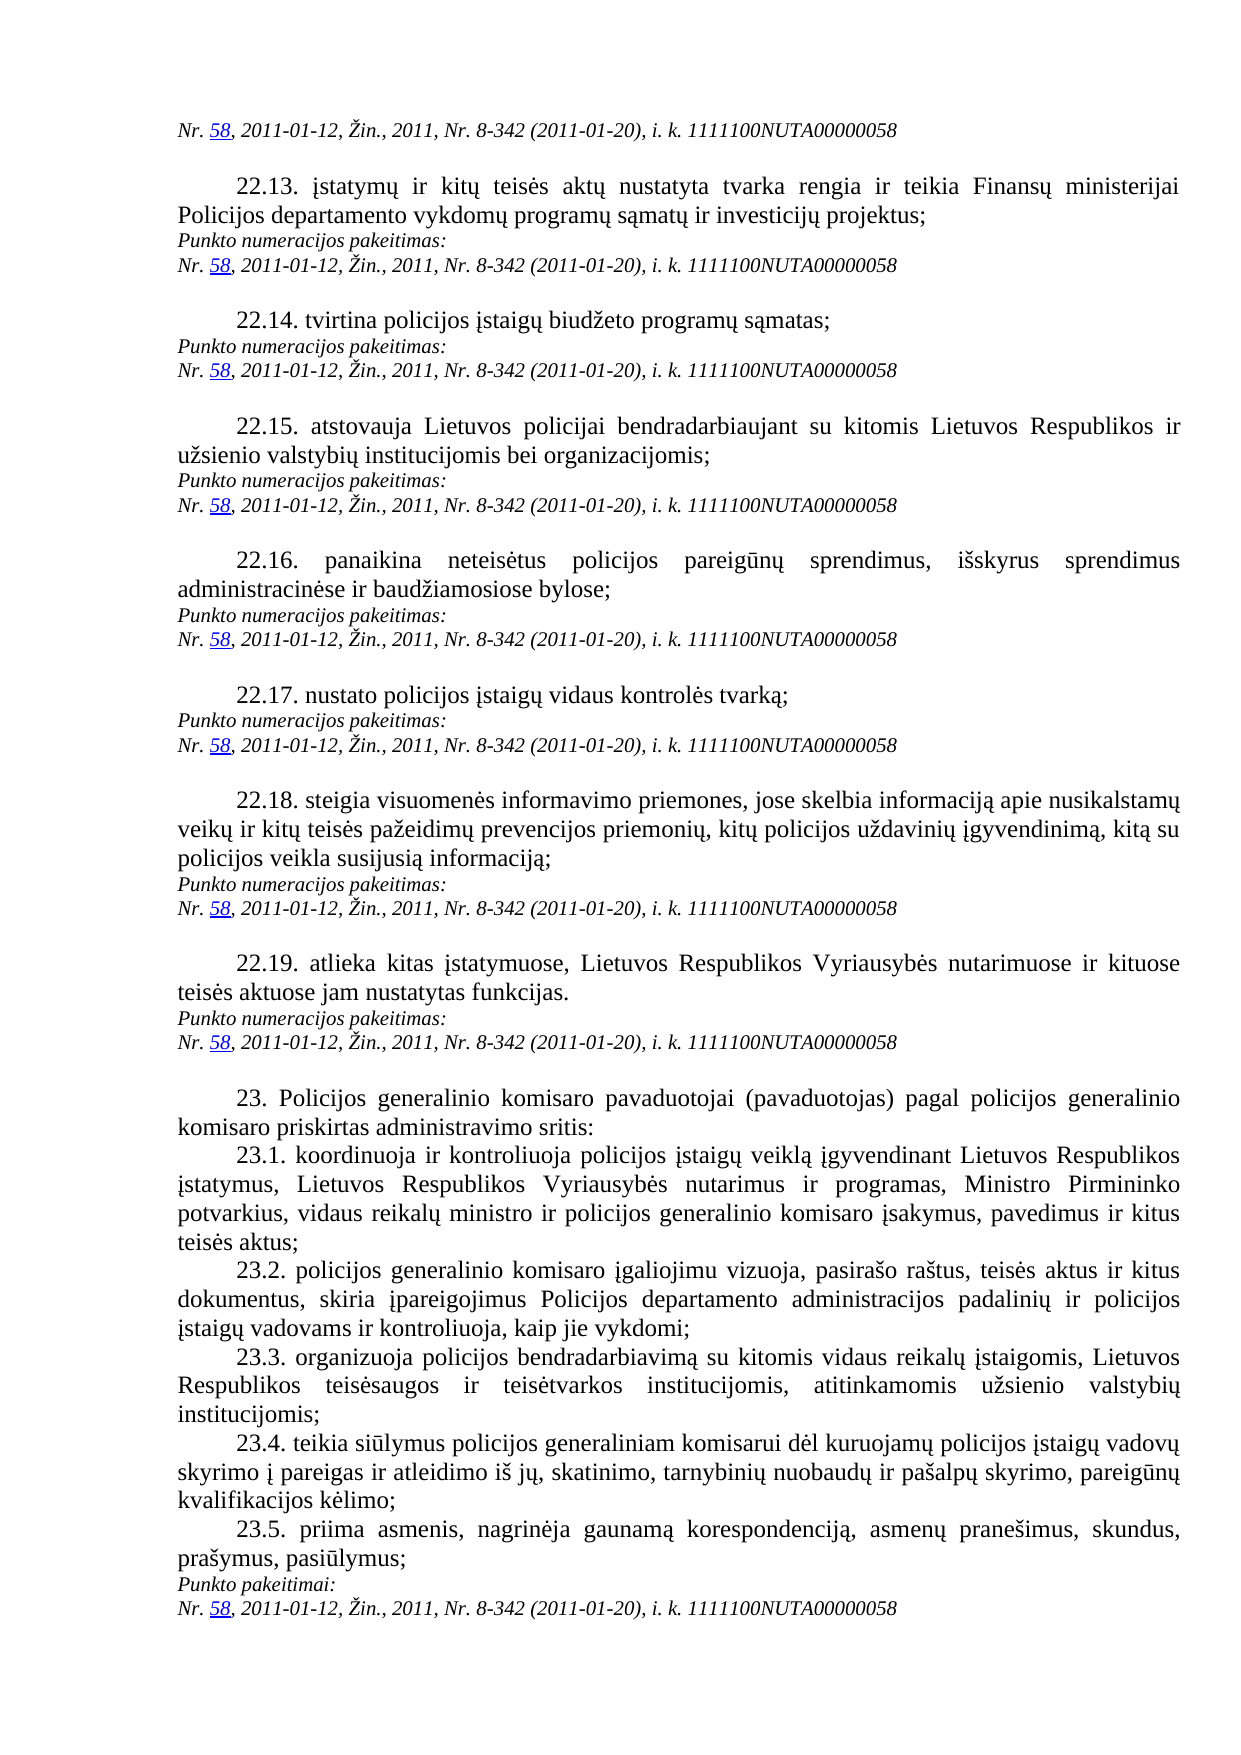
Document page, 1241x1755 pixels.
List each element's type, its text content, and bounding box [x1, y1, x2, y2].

text Nr. 58, 2011-01-12, Žin., 2011, Nr. 8-342 (2011-01-20), i. k. 1111100NUTA00000058 [177, 252, 1181, 277]
text 23.5. priima asmenis, nagrinėja gaunamą korespondenciją, asmenų pranešimus, skundus, prašymus, pasiūlymus; [177, 1514, 1181, 1572]
text 22.19. atlieka kitas įstatymuose, Lietuvos Respublikos Vyriausybės nutarimuose ir kituose teisės aktuose jam nustatytas funkcijas. [177, 948, 1181, 1006]
text Punkto numeracijos pakeitimas: [177, 603, 1181, 627]
text 23.2. policijos generalinio komisaro įgaliojimu vizuoja, pasirašo raštus, teisės aktus ir kitus dokumentus, skiria įpareigojimus Policijos departamento administracijos padalinių ir policijos įstaigų vadovams ir kontroliuoja, kaip jie vykdomi; [177, 1255, 1181, 1342]
text Punkto numeracijos pakeitimas: [177, 468, 1181, 492]
text 22.14. tvirtina policijos įstaigų biudžeto programų sąmatas; [177, 305, 1181, 334]
text 22.17. nustato policijos įstaigų vidaus kontrolės tvarką; [177, 680, 1181, 708]
text Punkto numeracijos pakeitimas: [177, 334, 1181, 358]
text Nr. 58, 2011-01-12, Žin., 2011, Nr. 8-342 (2011-01-20), i. k. 1111100NUTA00000058 [177, 627, 1181, 651]
text Nr. 58, 2011-01-12, Žin., 2011, Nr. 8-342 (2011-01-20), i. k. 1111100NUTA00000058 [177, 358, 1181, 382]
text Punkto pakeitimai: [177, 1572, 1181, 1596]
text Nr. 58, 2011-01-12, Žin., 2011, Nr. 8-342 (2011-01-20), i. k. 1111100NUTA00000058 [177, 118, 1181, 142]
text 23. Policijos generalinio komisaro pavaduotojai (pavaduotojas) pagal policijos generalinio komisaro priskirtas administravimo sritis: [177, 1083, 1181, 1140]
text 22.18. steigia visuomenės informavimo priemones, jose skelbia informaciją apie nusikalstamų veikų ir kitų teisės pažeidimų prevencijos priemonių, kitų policijos uždavinių įgyvendinimą, kitą su policijos veikla susijusią informaciją; [177, 785, 1181, 872]
text Nr. 58, 2011-01-12, Žin., 2011, Nr. 8-342 (2011-01-20), i. k. 1111100NUTA00000058 [177, 1596, 1181, 1620]
text Punkto numeracijos pakeitimas: [177, 872, 1181, 896]
text 22.15. atstovauja Lietuvos policijai bendradarbiaujant su kitomis Lietuvos Respublikos ir užsienio valstybių institucijomis bei organizacijomis; [177, 411, 1181, 468]
text Nr. 58, 2011-01-12, Žin., 2011, Nr. 8-342 (2011-01-20), i. k. 1111100NUTA00000058 [177, 1030, 1181, 1054]
text 23.4. teikia siūlymus policijos generaliniam komisarui dėl kuruojamų policijos įstaigų vadovų skyrimo į pareigas ir atleidimo iš jų, skatinimo, tarnybinių nuobaudų ir pašalpų skyrimo, pareigūnų kvalifikacijos kėlimo; [177, 1428, 1181, 1514]
text Punkto numeracijos pakeitimas: [177, 228, 1181, 252]
text Nr. 58, 2011-01-12, Žin., 2011, Nr. 8-342 (2011-01-20), i. k. 1111100NUTA00000058 [177, 732, 1181, 757]
text Punkto numeracijos pakeitimas: [177, 708, 1181, 732]
text 22.13. įstatymų ir kitų teisės aktų nustatyta tvarka rengia ir teikia Finansų ministerijai Policijos departamento vykdomų programų sąmatų ir investicijų projektus; [177, 171, 1181, 228]
text Punkto numeracijos pakeitimas: [177, 1006, 1181, 1030]
text Nr. 58, 2011-01-12, Žin., 2011, Nr. 8-342 (2011-01-20), i. k. 1111100NUTA00000058 [177, 896, 1181, 920]
text 23.1. koordinuoja ir kontroliuoja policijos įstaigų veiklą įgyvendinant Lietuvos Respublikos įstatymus, Lietuvos Respublikos Vyriausybės nutarimus ir programas, Ministro Pirmininko potvarkius, vidaus reikalų ministro ir policijos generalinio komisaro įsakymus, pavedimus ir kitus teisės aktus; [177, 1140, 1181, 1255]
text 22.16. panaikina neteisėtus policijos pareigūnų sprendimus, išskyrus sprendimus administracinėse ir baudžiamosiose bylose; [177, 545, 1181, 603]
text Nr. 58, 2011-01-12, Žin., 2011, Nr. 8-342 (2011-01-20), i. k. 1111100NUTA00000058 [177, 492, 1181, 517]
text 23.3. organizuoja policijos bendradarbiavimą su kitomis vidaus reikalų įstaigomis, Lietuvos Respublikos teisėsaugos ir teisėtvarkos institucijomis, atitinkamomis užsienio valstybių institucijomis; [177, 1342, 1181, 1428]
